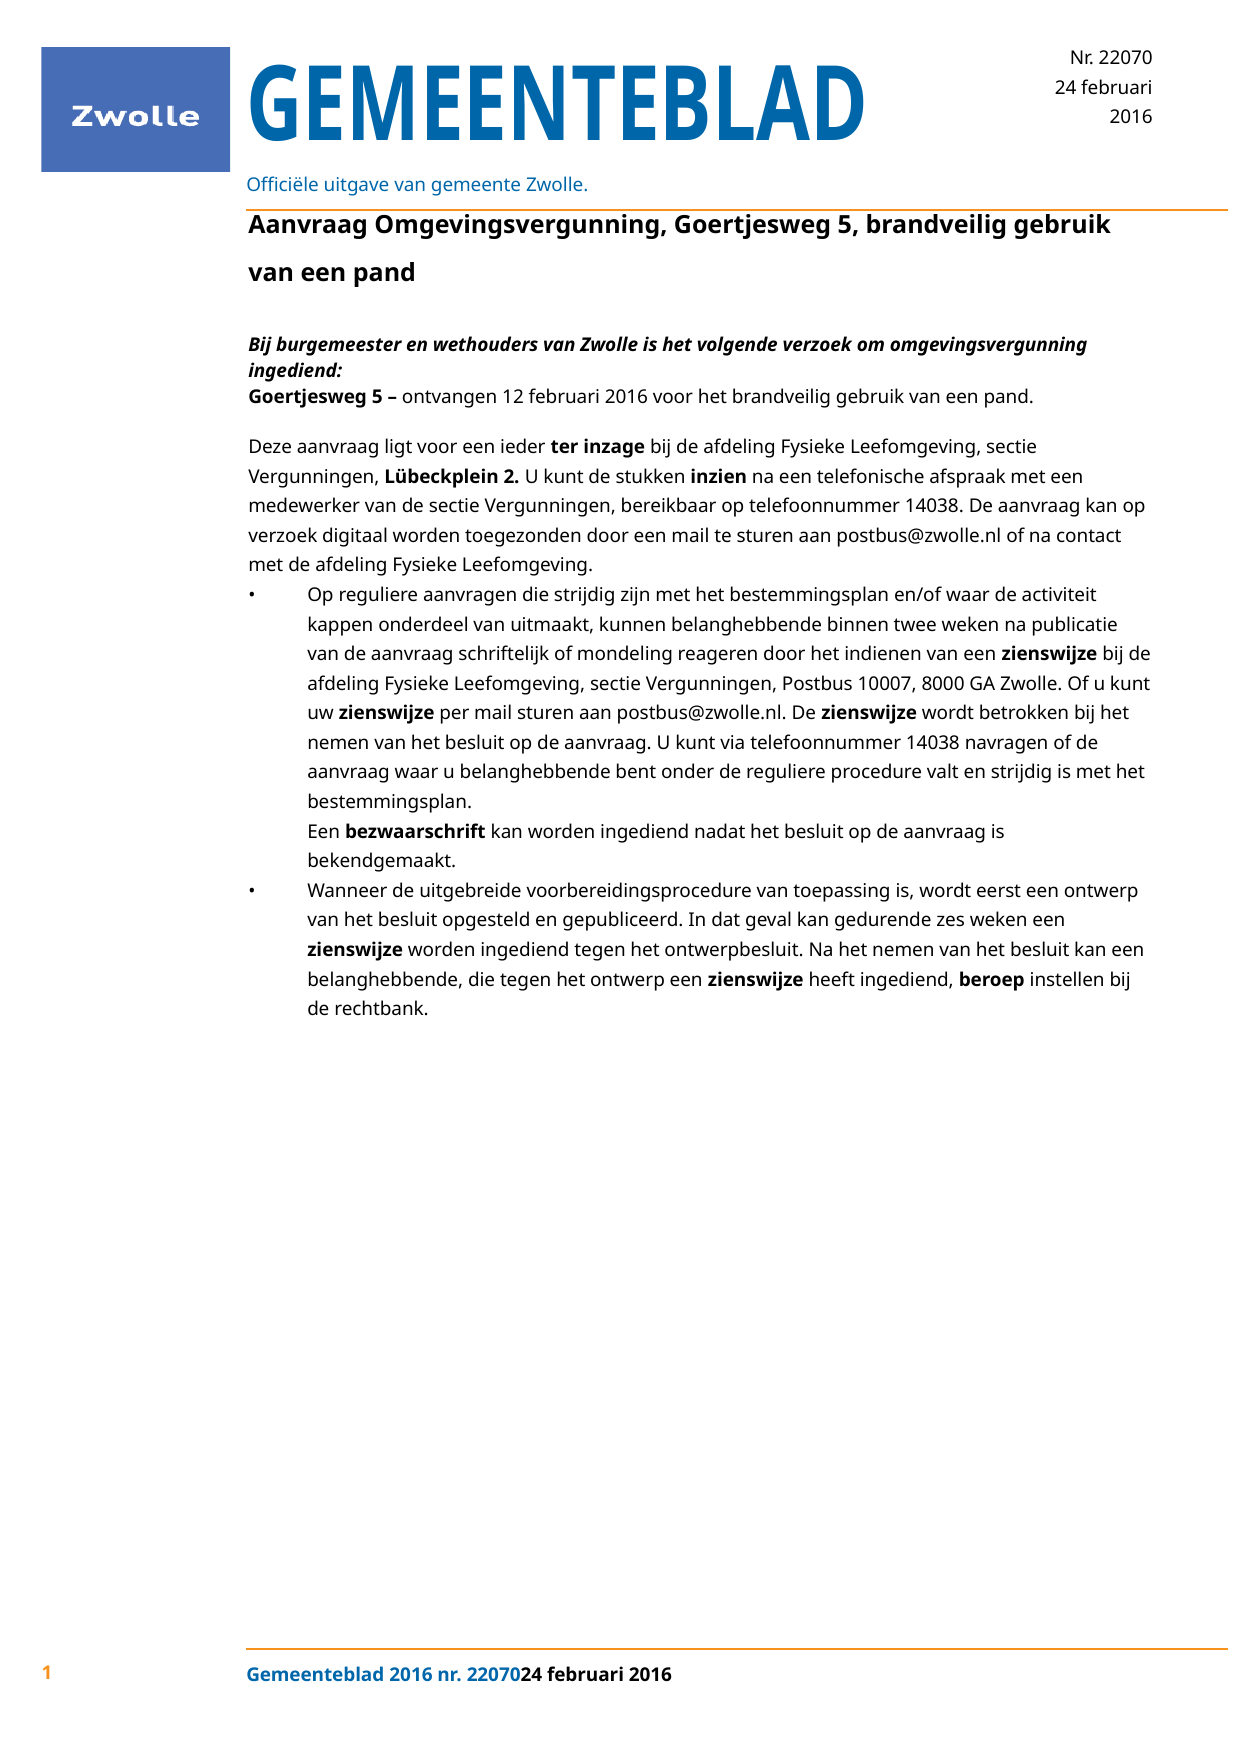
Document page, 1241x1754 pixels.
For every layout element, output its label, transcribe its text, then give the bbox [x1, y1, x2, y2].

text Aanvraag Omgevingsvergunning, Goertjesweg 5, brandveilig gebruik van een pand [248, 211, 1152, 288]
text Goertjesweg 5 – ontvangen 12 februari 2016 voor het brandveilig gebruik van een pand. [248, 383, 1152, 409]
text Deze aanvraag ligt voor een ieder ter inzage bij de afdeling Fysieke Leefomgeving, sectie Vergunningen, Lübeckplein 2. U kunt de stukken inzien na een telefonische afspraak met een medewerker van de sectie Vergunningen, bereikbaar op telefoonnummer 14038. De aanvraag kan op verzoek digitaal worden toegezonden door een mail te sturen aan postbus@zwolle.nl of na contact met de afdeling Fysieke Leefomgeving. [248, 433, 1152, 577]
list Op reguliere aanvragen die strijdig zijn met het bestemmingsplan en/of waar de activiteit kappen onderdeel van uitmaakt, kunnen belanghebbende binnen twee weken na publicatie van de aanvraag schriftelijk of mondeling reageren door het indienen van een zienswijze bij de afdeling Fysieke Leefomgeving, sectie Vergunningen, Postbus 10007, 8000 GA Zwolle. Of u kunt uw zienswijze per mail sturen aan postbus@zwolle.nl. De zienswijze wordt betrokken bij het nemen van het besluit op de aanvraag. U kunt via telefoonnummer 14038 navragen of de aanvraag waar u belanghebbende bent onder de reguliere procedure valt en strijdig is met het bestemmingsplan. [248, 581, 1152, 814]
list Wanneer de uitgebreide voorbereidingsprocedure van toepassing is, wordt eerst een ontwerp van het besluit opgesteld en gepubliceerd. In dat geval kan gedurende zes weken een zienswijze worden ingediend tegen het ontwerpbesluit. Na het nemen van het besluit kan een belanghebbende, die tegen het ontwerp een zienswijze heeft ingediend, beroep instellen bij de rechtbank. [248, 877, 1152, 1021]
picture [41, 47, 231, 172]
list Een bezwaarschrift kan worden ingediend nadat het besluit op de aanvraag is bekendgemaakt. [248, 818, 1152, 873]
text Bij burgemeester en wethouders van Zwolle is het volgende verzoek om omgevingsvergunning ingediend: [248, 331, 1152, 383]
